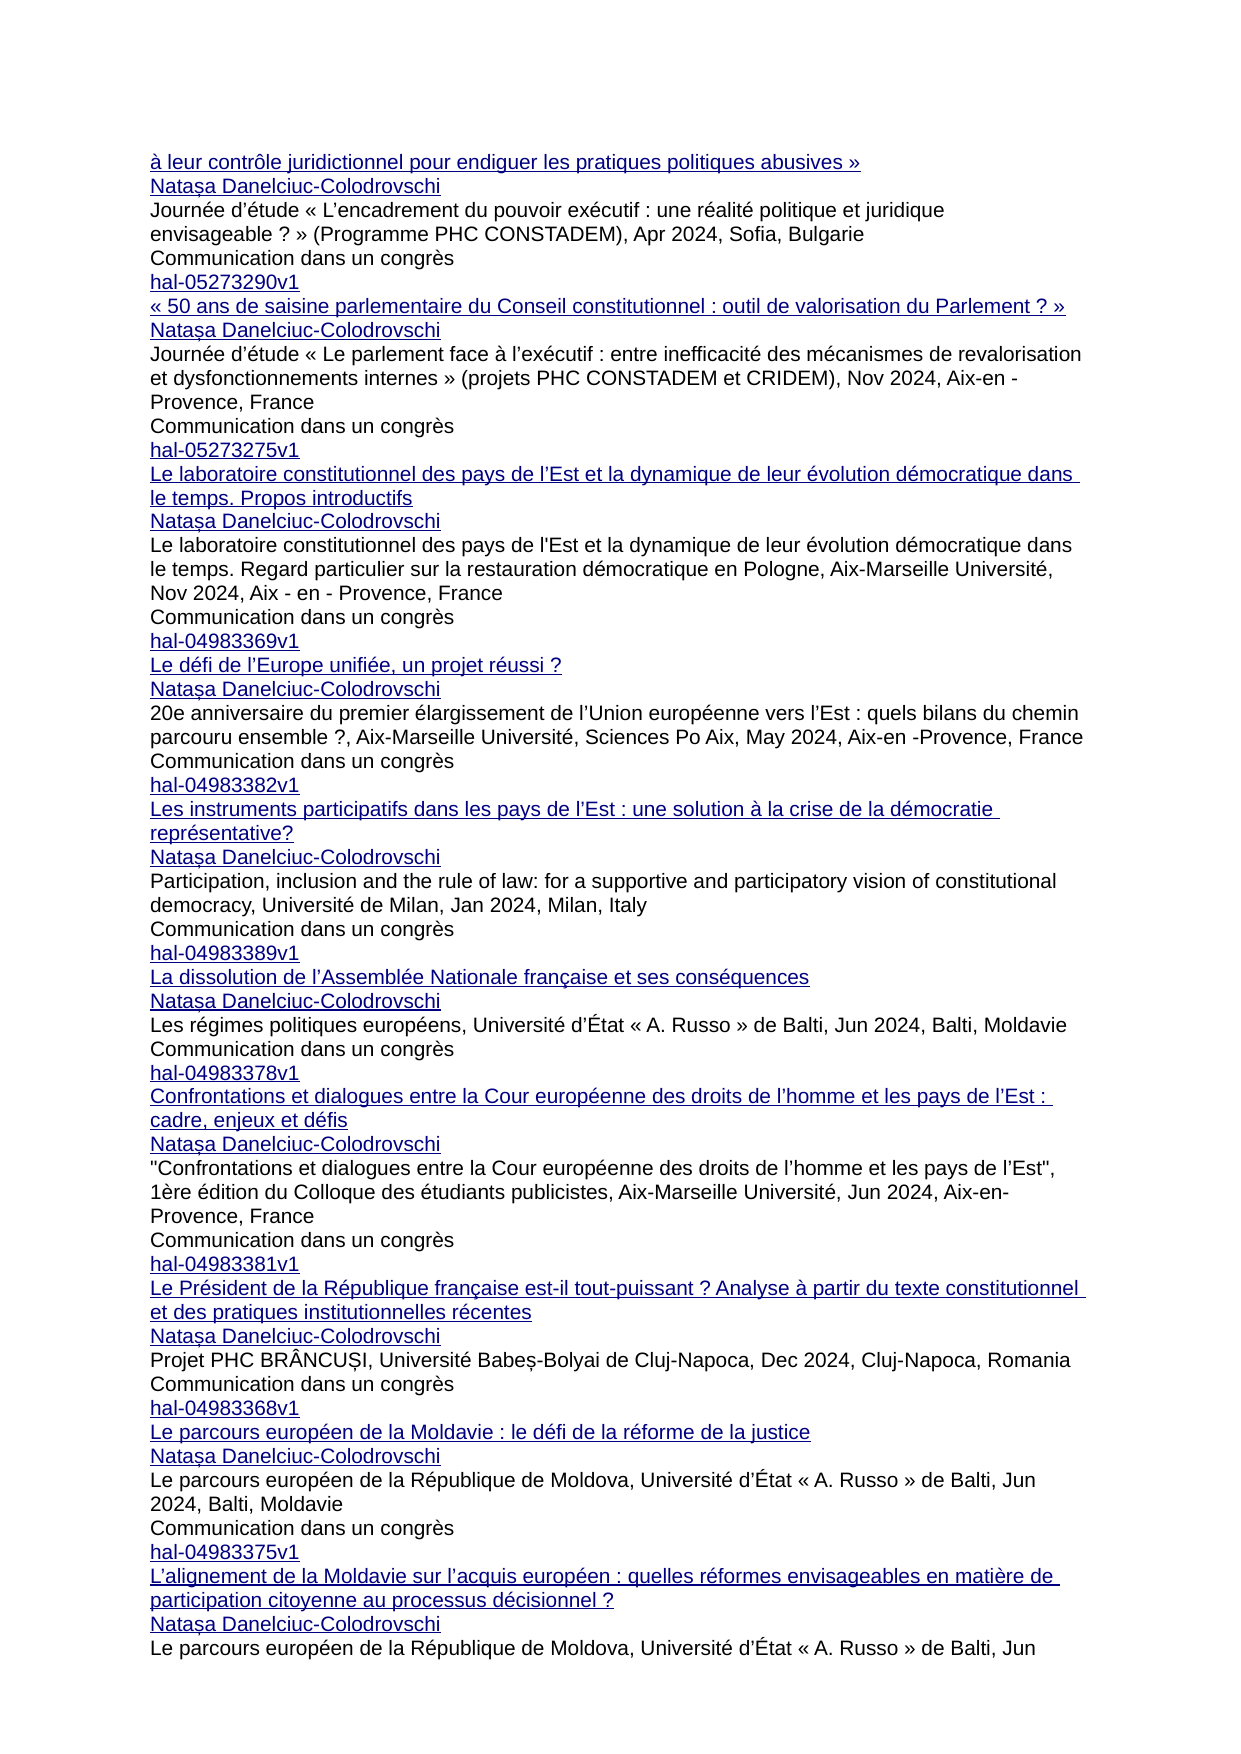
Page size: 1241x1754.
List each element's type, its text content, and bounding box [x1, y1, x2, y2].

table_cell Le laboratoire constitutionnel des pays de l’Est et la dynamique de leur évolution démocratique dans le temps. Propos introductifs Natașa Danelciuc-Colodrovschi Le laboratoire constitutionnel des pays de l'Est et la dynamique de leur évolution démocratique dans le temps. Regard particulier sur la restauration démocratique en Pologne, Aix-Marseille Université, Nov 2024, Aix - en - Provence, France Communication dans un congrès hal-04983369v1 [150, 461, 1090, 653]
table_cell Les instruments participatifs dans les pays de l’Est : une solution à la crise de la démocratie représentative? Natașa Danelciuc-Colodrovschi Participation, inclusion and the rule of law: for a supportive and participatory vision of constitutional democracy, Université de Milan, Jan 2024, Milan, Italy Communication dans un congrès hal-04983389v1 [150, 797, 1090, 964]
table_cell Le Président de la République française est-il tout-puissant ? Analyse à partir du texte constitutionnel et des pratiques institutionnelles récentes Natașa Danelciuc-Colodrovschi Projet PHC BRÂNCUȘI, Université Babeș-Bolyai de Cluj-Napoca, Dec 2024, Cluj-Napoca, Romania Communication dans un congrès hal-04983368v1 [150, 1276, 1090, 1420]
table_cell à leur contrôle juridictionnel pour endiguer les pratiques politiques abusives » Natașa Danelciuc-Colodrovschi Journée d’étude « L’encadrement du pouvoir exécutif : une réalité politique et juridique envisageable ? » (Programme PHC CONSTADEM), Apr 2024, Sofia, Bulgarie Communication dans un congrès hal-05273290v1 [150, 150, 1090, 294]
table_cell Le parcours européen de la Moldavie : le défi de la réforme de la justice Natașa Danelciuc-Colodrovschi Le parcours européen de la République de Moldova, Université d’État « A. Russo » de Balti, Jun 2024, Balti, Moldavie Communication dans un congrès hal-04983375v1 [150, 1420, 1090, 1563]
table_cell La dissolution de l’Assemblée Nationale française et ses conséquences Natașa Danelciuc-Colodrovschi Les régimes politiques européens, Université d’État « A. Russo » de Balti, Jun 2024, Balti, Moldavie Communication dans un congrès hal-04983378v1 [150, 965, 1090, 1084]
table_cell Confrontations et dialogues entre la Cour européenne des droits de l’homme et les pays de l’Est : cadre, enjeux et défis Natașa Danelciuc-Colodrovschi "Confrontations et dialogues entre la Cour européenne des droits de l’homme et les pays de l’Est", 1ère édition du Colloque des étudiants publicistes, Aix-Marseille Université, Jun 2024, Aix-en-Provence, France Communication dans un congrès hal-04983381v1 [150, 1084, 1090, 1276]
table_cell L’alignement de la Moldavie sur l’acquis européen : quelles réformes envisageables en matière de participation citoyenne au processus décisionnel ? Natașa Danelciuc-Colodrovschi Le parcours européen de la République de Moldova, Université d’État « A. Russo » de Balti, Jun [150, 1564, 1090, 1659]
table_cell Le défi de l’Europe unifiée, un projet réussi ? Natașa Danelciuc-Colodrovschi 20e anniversaire du premier élargissement de l’Union européenne vers l’Est : quels bilans du chemin parcouru ensemble ?, Aix-Marseille Université, Sciences Po Aix, May 2024, Aix-en -Provence, France Communication dans un congrès hal-04983382v1 [150, 653, 1090, 797]
table_cell « 50 ans de saisine parlementaire du Conseil constitutionnel : outil de valorisation du Parlement ? » Natașa Danelciuc-Colodrovschi Journée d’étude « Le parlement face à l’exécutif : entre inefficacité des mécanismes de revalorisation et dysfonctionnements internes » (projets PHC CONSTADEM et CRIDEM), Nov 2024, Aix-en -Provence, France Communication dans un congrès hal-05273275v1 [150, 294, 1090, 461]
